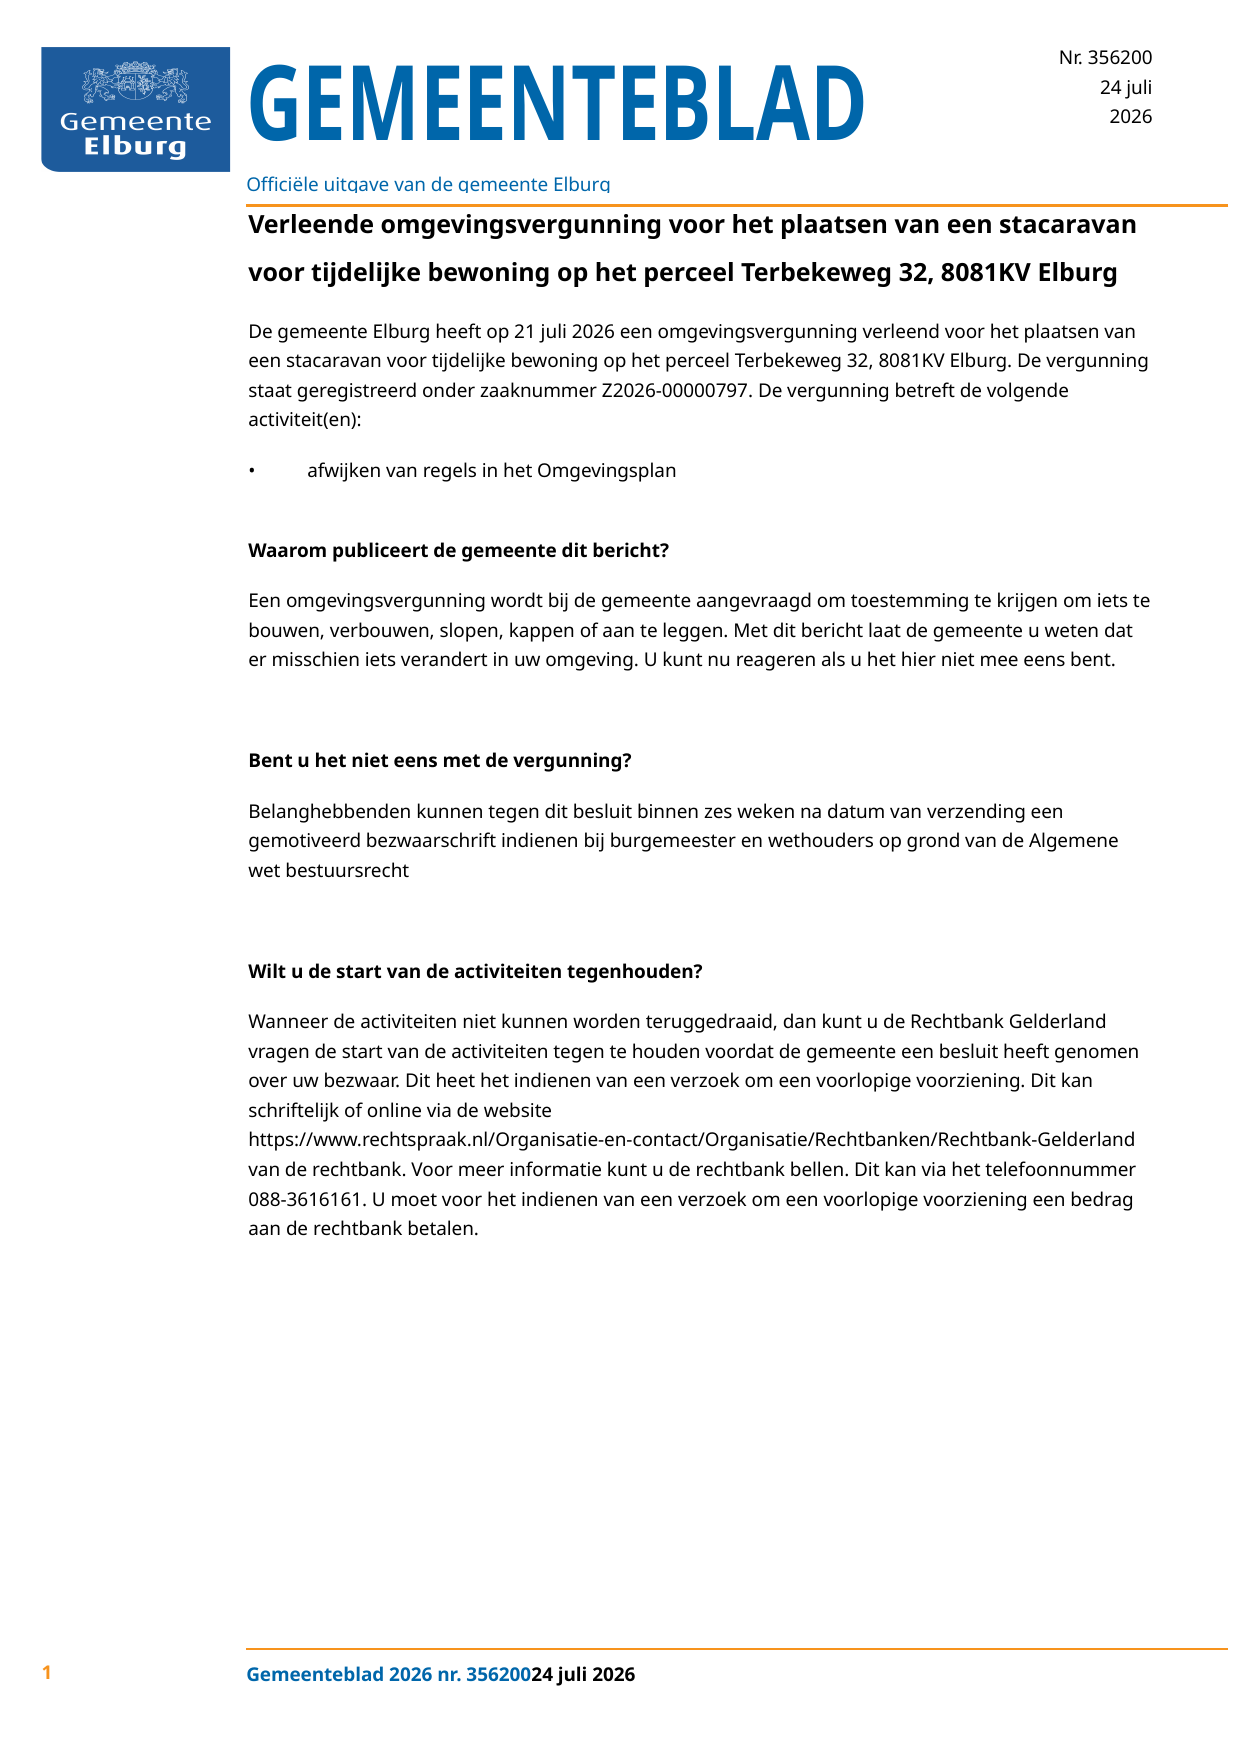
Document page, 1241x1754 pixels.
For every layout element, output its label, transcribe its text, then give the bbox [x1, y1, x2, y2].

text Bent u het niet eens met de vergunning? [248, 747, 1152, 773]
text Wanneer de activiteiten niet kunnen worden teruggedraaid, dan kunt u de Rechtbank Gelderland vragen de start van de activiteiten tegen te houden voordat de gemeente een besluit heeft genomen over uw bezwaar. Dit heet het indienen van een verzoek om een voorlopige voorziening. Dit kan schriftelijk of online via de website https://www.rechtspraak.nl/Organisatie-en-contact/Organisatie/Rechtbanken/Rechtbank-Gelderland van de rechtbank. Voor meer informatie kunt u de rechtbank bellen. Dit kan via het telefoonnummer 088-3616161. U moet voor het indienen van een verzoek om een voorlopige voorziening een bedrag aan de rechtbank betalen. [248, 1008, 1152, 1241]
text Belanghebbenden kunnen tegen dit besluit binnen zes weken na datum van verzending een gemotiveerd bezwaarschrift indienen bij burgemeester en wethouders op grond van de Algemene wet bestuursrecht [248, 798, 1152, 883]
picture [41, 47, 231, 172]
text Een omgevingsvergunning wordt bij de gemeente aangevraagd om toestemming te krijgen om iets te bouwen, verbouwen, slopen, kappen of aan te leggen. Met dit bericht laat de gemeente u weten dat er misschien iets verandert in uw omgeving. U kunt nu reageren als u het hier niet mee eens bent. [248, 587, 1152, 672]
text Wilt u de start van de activiteiten tegenhouden? [248, 958, 1152, 984]
text Waarom publiceert de gemeente dit bericht? [248, 537, 1152, 563]
text Verleende omgevingsvergunning voor het plaatsen van een stacaravan voor tijdelijke bewoning op het perceel Terbekeweg 32, 8081KV Elburg [248, 207, 1152, 288]
list afwijken van regels in het Omgevingsplan [248, 457, 1152, 483]
text De gemeente Elburg heeft op 21 juli 2026 een omgevingsvergunning verleend voor het plaatsen van een stacaravan voor tijdelijke bewoning op het perceel Terbekeweg 32, 8081KV Elburg. De vergunning staat geregistreerd onder zaaknummer Z2026-00000797. De vergunning betreft de volgende activiteit(en): [248, 318, 1152, 432]
